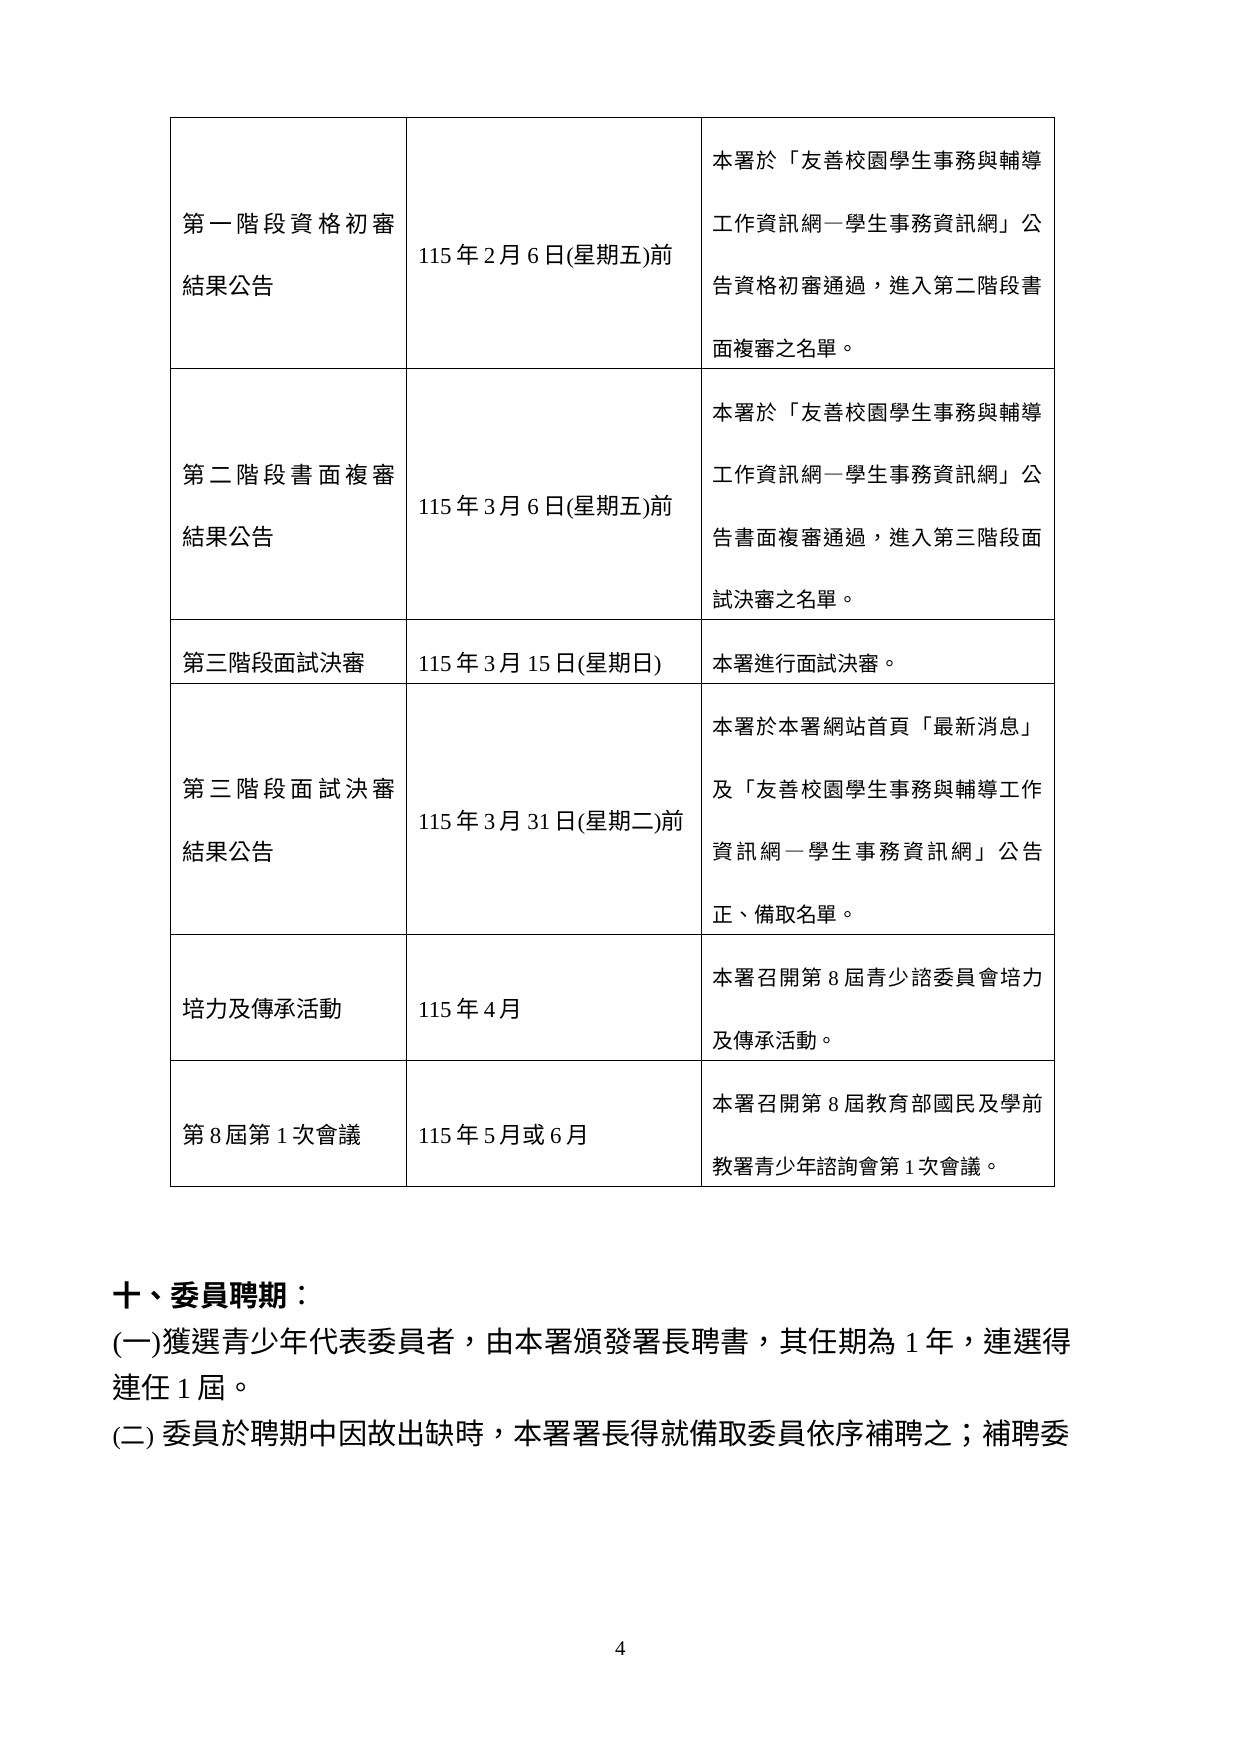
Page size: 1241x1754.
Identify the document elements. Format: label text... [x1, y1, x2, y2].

table_cell 第三階段面試決審 結果公告 [171, 684, 406, 934]
table_cell 115年5月或6月 [407, 1061, 701, 1186]
table_cell 115年4月 [407, 935, 701, 1060]
table_cell 本署於「友善校園學生事務與輔導工作資訊網—學生事務資訊網」公告資格初審通過，進入第二階段書面複審之名單。 [702, 118, 1054, 368]
table_cell 本署召開第8屆教育部國民及學前教署青少年諮詢會第1次會議。 [702, 1061, 1054, 1186]
table_cell 115年3月6日(星期五)前 [407, 369, 701, 619]
table_cell 培力及傳承活動 [171, 935, 406, 1060]
table_cell 115年2月6日(星期五)前 [407, 118, 701, 368]
table_cell 本署進行面試決審。 [702, 620, 1054, 683]
table_cell 第8屆第1次會議 [171, 1061, 406, 1186]
table_cell 115年3月15日(星期日) [407, 620, 701, 683]
text 十、委員聘期： [112, 1270, 1072, 1316]
list 獲選青少年代表委員者，由本署頒發署長聘書，其任期為1年，連選得連任1屆。 [112, 1316, 1072, 1408]
table_cell 115年3月31日(星期二)前 [407, 684, 701, 934]
table_cell 本署召開第8屆青少諮委員會培力及傳承活動。 [702, 935, 1054, 1060]
table_cell 本署於「友善校園學生事務與輔導工作資訊網—學生事務資訊網」公告書面複審通過，進入第三階段面試決審之名單。 [702, 369, 1054, 619]
table_cell 第一階段資格初審 結果公告 [171, 118, 406, 368]
list 委員於聘期中因故出缺時，本署署長得就備取委員依序補聘之；補聘委 [112, 1408, 1072, 1453]
table_cell 本署於本署網站首頁「最新消息」及「友善校園學生事務與輔導工作資訊網—學生事務資訊網」公告正、備取名單。 [702, 684, 1054, 934]
table_cell 第三階段面試決審 [171, 620, 406, 683]
table_cell 第二階段書面複審 結果公告 [171, 369, 406, 619]
